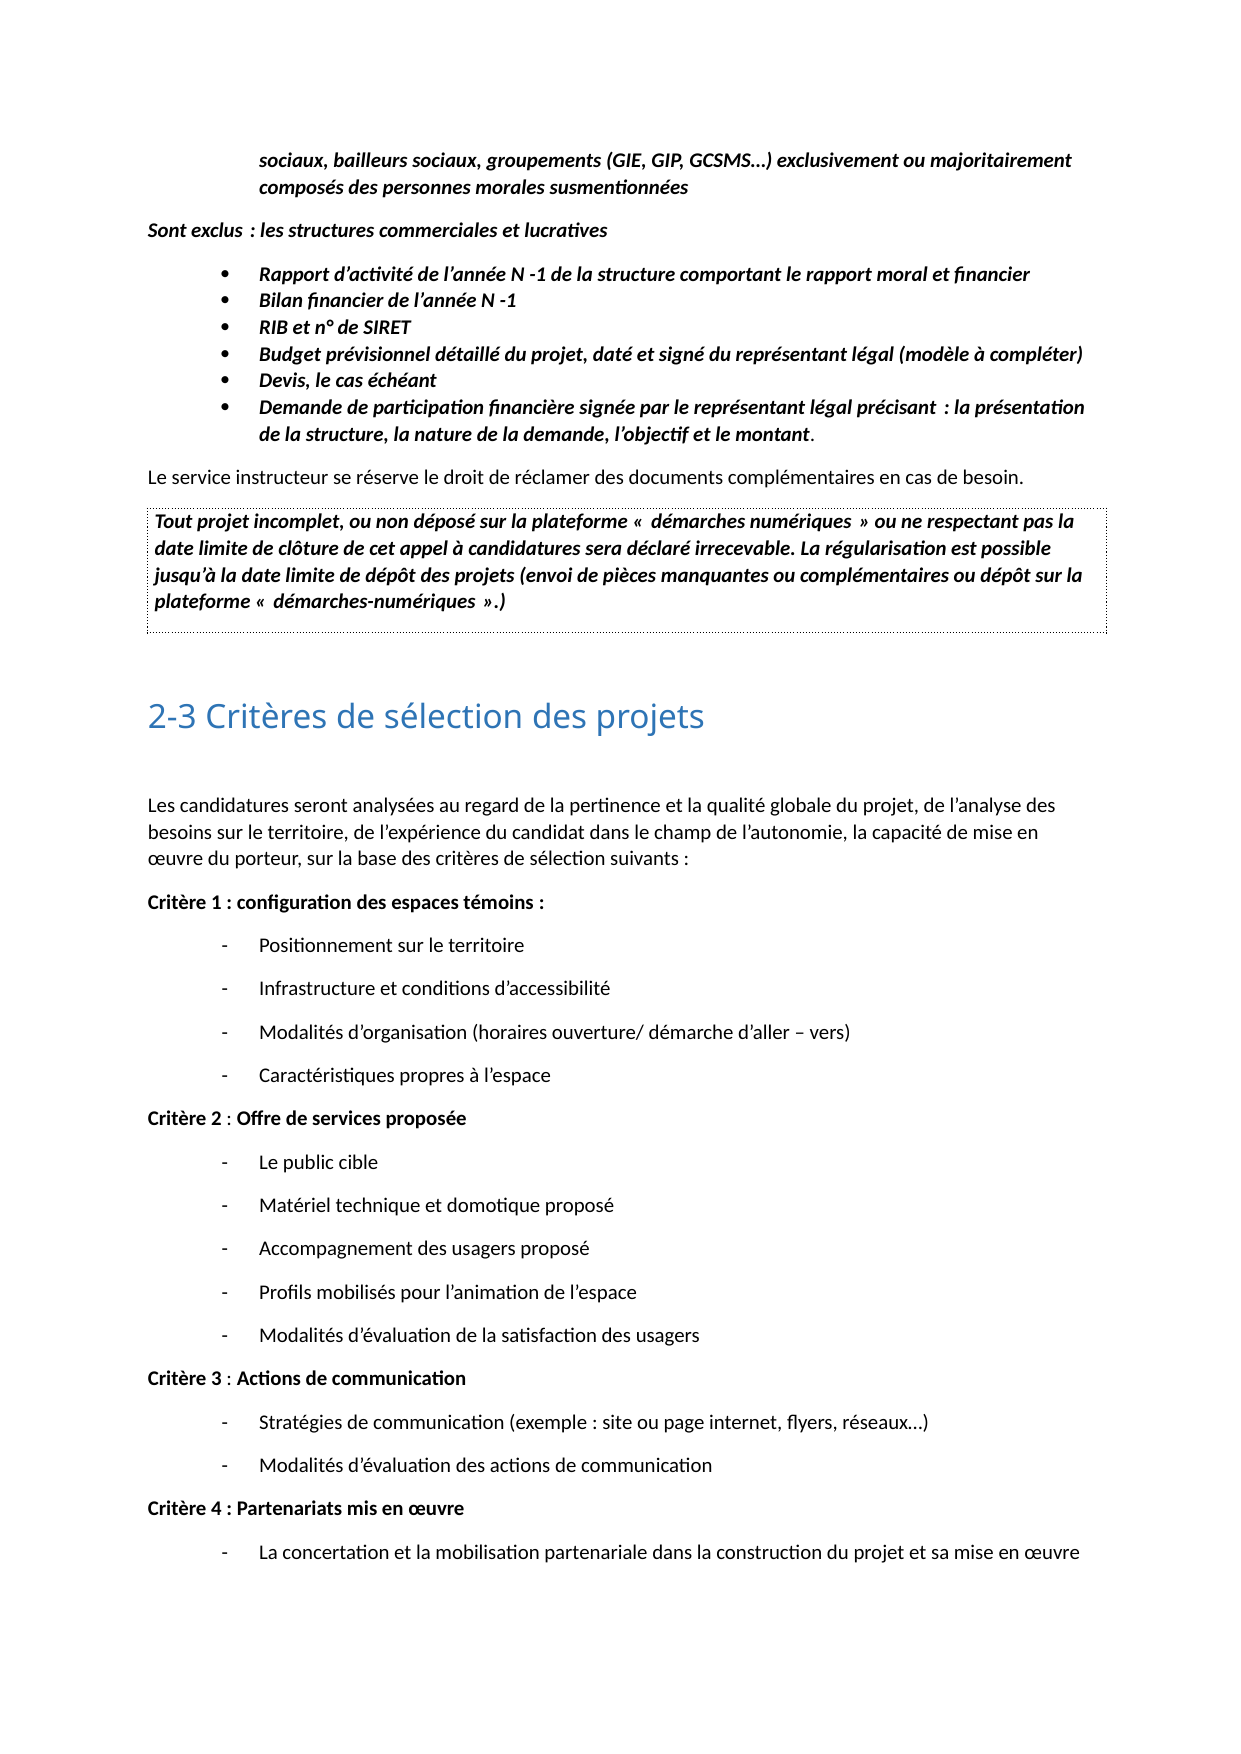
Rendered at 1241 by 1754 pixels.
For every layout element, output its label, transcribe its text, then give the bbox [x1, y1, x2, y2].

list Infrastructure et conditions d’accessibilité [221, 976, 1093, 1001]
text Critère 4 : Partenariats mis en œuvre [148, 1496, 1093, 1521]
list Modalités d’évaluation de la satisfaction des usagers [221, 1322, 1093, 1348]
list Modalités d’organisation (horaires ouverture/ démarche d’aller – vers) [221, 1019, 1093, 1044]
list Stratégies de communication (exemple : site ou page internet, flyers, réseaux…) [221, 1409, 1093, 1434]
list Budget prévisionnel détaillé du projet, daté et signé du représentant légal (modèle à compléter) [221, 341, 1093, 366]
list Profils mobilisés pour l’animation de l’espace [221, 1279, 1093, 1304]
text Le service instructeur se réserve le droit de réclamer des documents complémentaires en cas de besoin. [148, 464, 1093, 490]
list Rapport d’activité de l’année N -1 de la structure comportant le rapport moral et financier [221, 261, 1093, 286]
text Critère 3 : Actions de communication [148, 1366, 1093, 1391]
text Les candidatures seront analysées au regard de la pertinence et la qualité globale du projet, de l’analyse des besoins sur le territoire, de l’expérience du candidat dans le champ de l’autonomie, la capacité de mise en œuvre du porteur, sur la base des critères de sélection suivants : [148, 792, 1093, 871]
list Positionnement sur le territoire [221, 932, 1093, 958]
list Demande de participation financière signée par le représentant légal précisant : la présentation de la structure, la nature de la demande, l’objectif et le montant. [221, 394, 1093, 446]
list RIB et n° de SIRET [221, 314, 1093, 340]
list Modalités d’évaluation des actions de communication [221, 1452, 1093, 1478]
list Bilan financier de l’année N -1 [221, 288, 1093, 313]
text Critère 1 : configuration des espaces témoins : [148, 889, 1093, 914]
list Devis, le cas échéant [221, 368, 1093, 393]
table_header Tout projet incomplet, ou non déposé sur la plateforme « démarches numériques » ou ne respectant pas la date limite de clôture de cet appel à candidatures sera déclaré irrecevable. La régularisation est possible jusqu’à la date limite de dépôt des projets (envoi de pièces manquantes ou complémentaires ou dépôt sur la plateforme « démarches-numériques ».) [147, 508, 1107, 632]
text Critère 2 : Offre de services proposée [148, 1106, 1093, 1131]
list Matériel technique et domotique proposé [221, 1192, 1093, 1218]
list Accompagnement des usagers proposé [221, 1236, 1093, 1261]
text Sont exclus : les structures commerciales et lucratives [148, 218, 1093, 243]
list Caractéristiques propres à l’espace [221, 1062, 1093, 1088]
list sociaux, bailleurs sociaux, groupements (GIE, GIP, GCSMS…) exclusivement ou majoritairement composés des personnes morales susmentionnées [221, 148, 1093, 200]
list La concertation et la mobilisation partenariale dans la construction du projet et sa mise en œuvre [221, 1539, 1093, 1564]
subtitle 2-3 Critères de sélection des projets [148, 693, 1093, 738]
list Le public cible [221, 1149, 1093, 1174]
